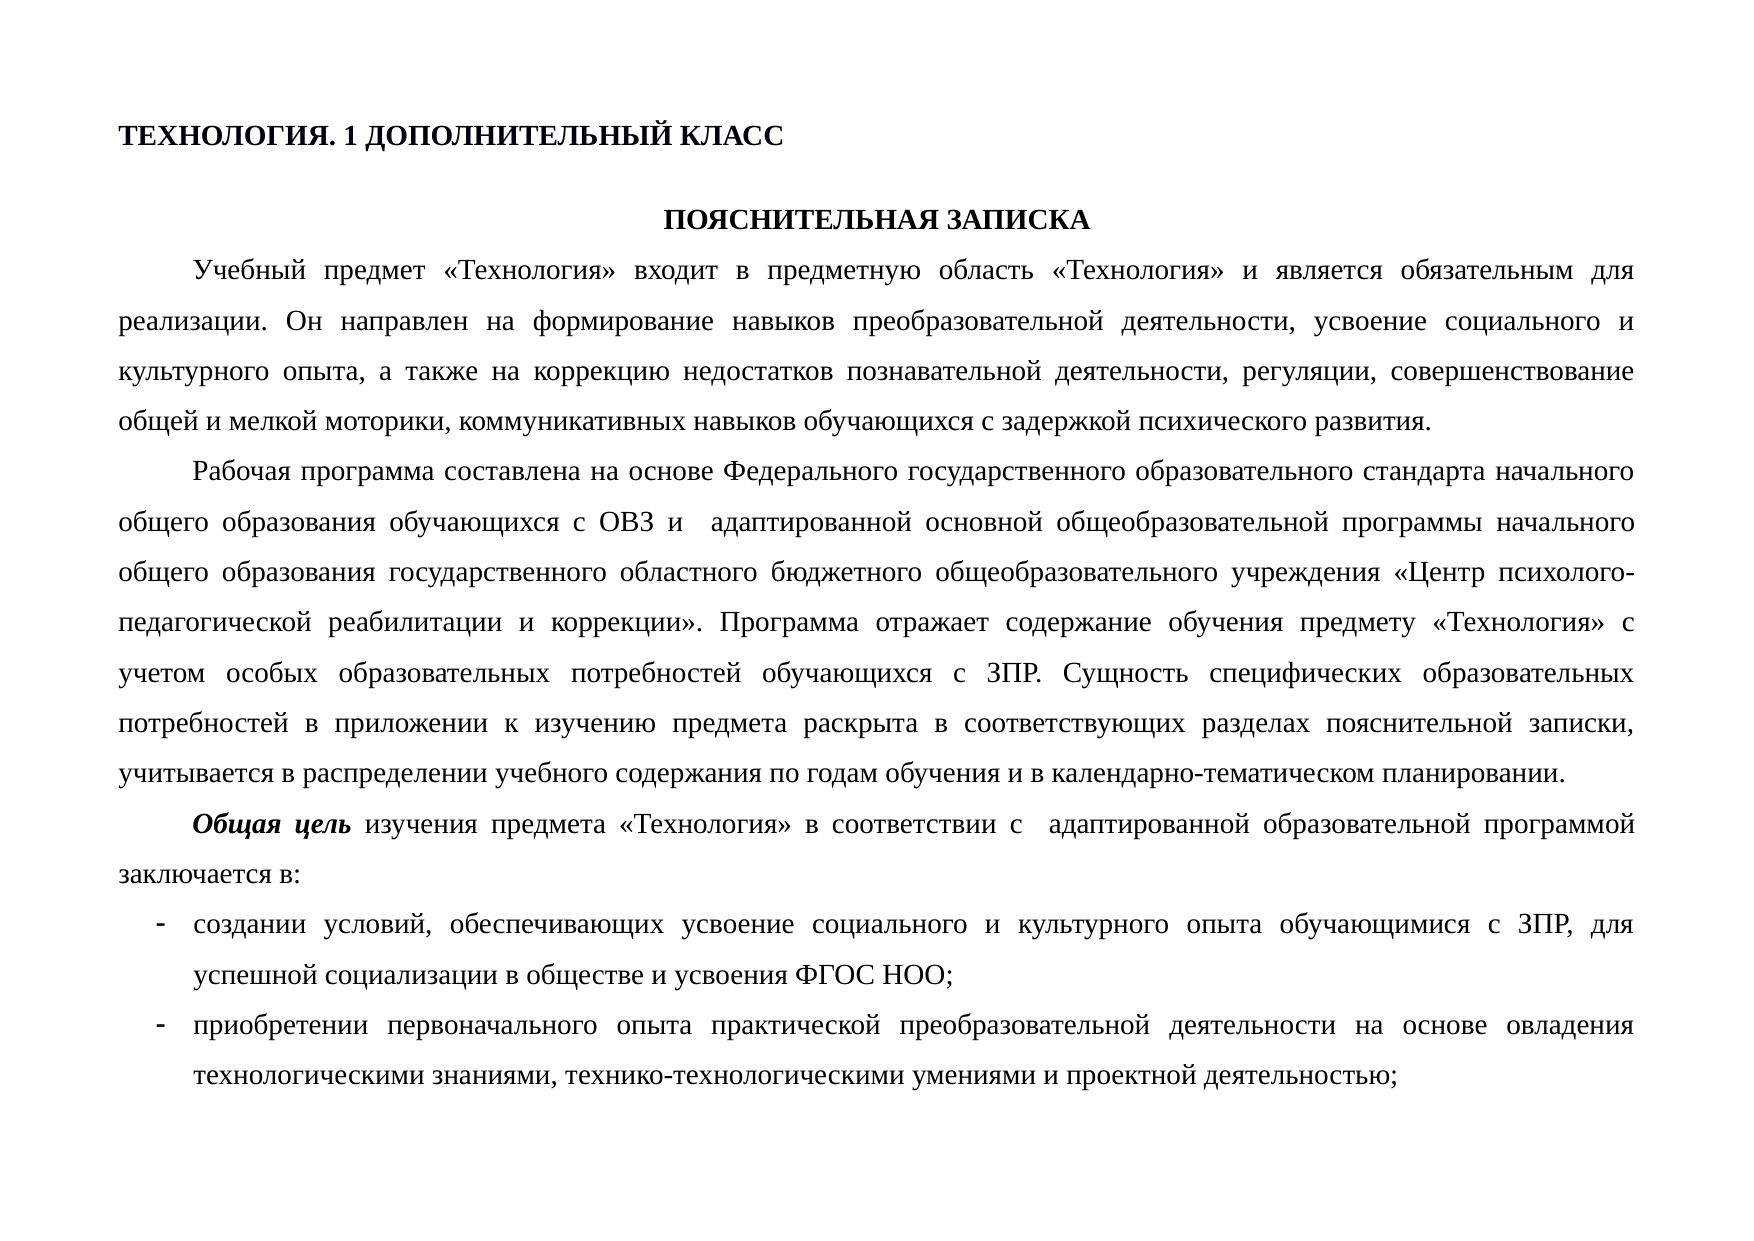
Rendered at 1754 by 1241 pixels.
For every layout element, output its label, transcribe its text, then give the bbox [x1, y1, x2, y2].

text Учебный предмет «Технология» входит в предметную область «Технология» и является обязательным для реализации. Он направлен на формирование навыков преобразовательной деятельности, усвоение социального и культурного опыта, а также на коррекцию недостатков познавательной деятельности, регуляции, совершенствование общей и мелкой моторики, коммуникативных навыков обучающихся с задержкой психического развития. [118, 252, 1636, 437]
list приобретении первоначального опыта практической преобразовательной деятельности на основе овладения технологическими знаниями, технико-технологическими умениями и проектной деятельностью; [156, 1007, 1636, 1091]
text Рабочая программа составлена на основе Федерального государственного образовательного стандарта начального общего образования обучающихся с ОВЗ и адаптированной основной общеобразовательной программы начального общего образования государственного областного бюджетного общеобразовательного учреждения «Центр психолого-педагогической реабилитации и коррекции». Программа отражает содержание обучения предмету «Технология» с учетом особых образовательных потребностей обучающихся с ЗПР. Сущность специфических образовательных потребностей в приложении к изучению предмета раскрыта в соответствующих разделах пояснительной записки, учитывается в распределении учебного содержания по годам обучения и в календарно-тематическом планировании. [118, 453, 1636, 789]
list создании условий, обеспечивающих усвоение социального и культурного опыта обучающимися с ЗПР, для успешной социализации в обществе и усвоения ФГОС НОО; [156, 906, 1636, 990]
text ПОЯСНИТЕЛЬНАЯ ЗАПИСКА [118, 202, 1636, 236]
text Общая цель изучения предмета «Технология» в соответствии с адаптированной образовательной программой заключается в: [118, 806, 1636, 889]
subtitle ТЕХНОЛОГИЯ. 1 ДОПОЛНИТЕЛЬНЫЙ КЛАСС [118, 118, 1636, 152]
